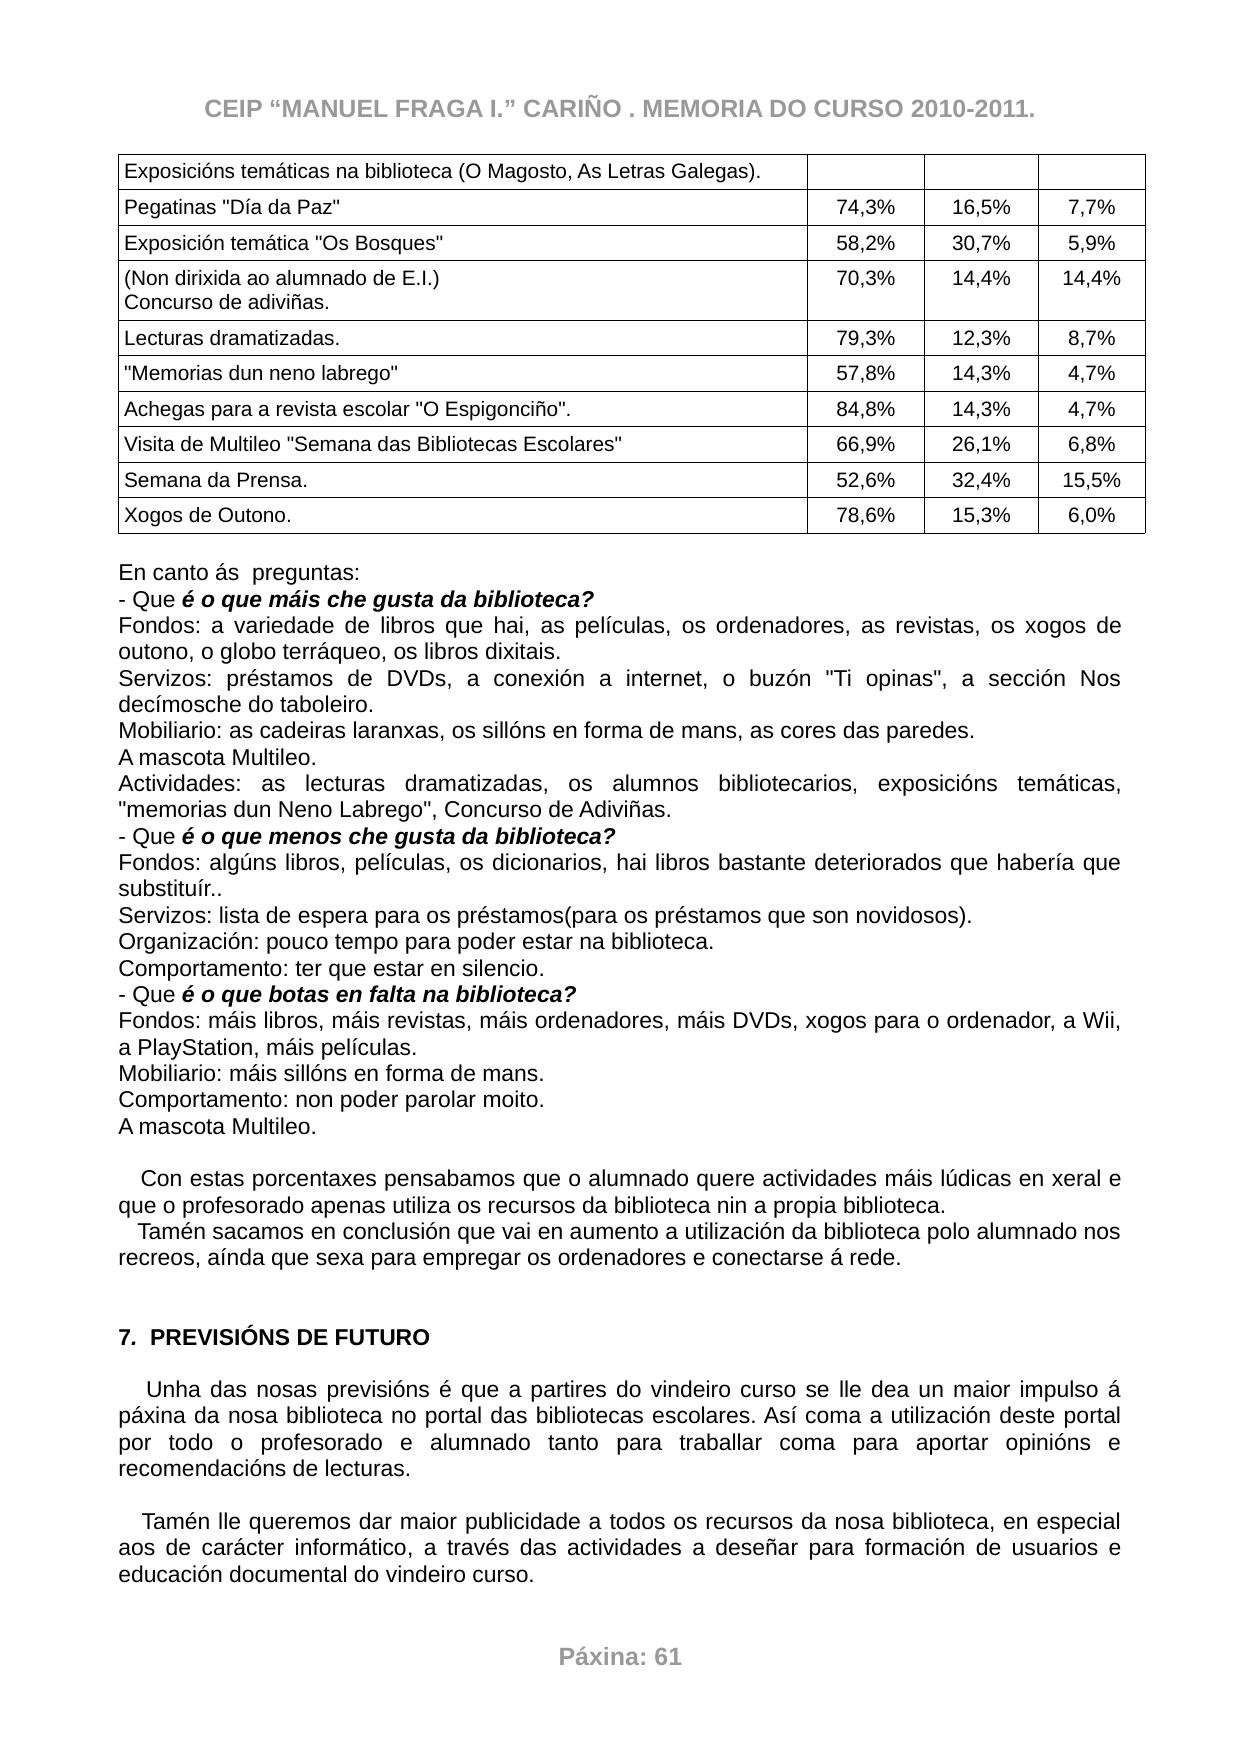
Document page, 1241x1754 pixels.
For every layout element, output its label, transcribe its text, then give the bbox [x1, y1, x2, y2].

table_cell (Non dirixida ao alumnado de E.I.) Concurso de adiviñas. [119, 261, 807, 319]
table_cell 7,7% [1039, 190, 1145, 224]
text Fondos: algúns libros, películas, os dicionarios, hai libros bastante deteriorados que habería que substituír.. [118, 849, 1122, 902]
table_cell 26,1% [925, 427, 1038, 462]
table_cell 52,6% [808, 463, 924, 497]
table_cell [1039, 155, 1145, 189]
text - Que é o que máis che gusta da biblioteca? [118, 586, 1122, 612]
text Mobiliario: as cadeiras laranxas, os sillóns en forma de mans, as cores das paredes. [118, 717, 1122, 744]
text - Que é o que botas en falta na biblioteca? [118, 981, 1122, 1007]
table_cell Exposicións temáticas na biblioteca (O Magosto, As Letras Galegas). [119, 155, 807, 189]
text Comportamento: non poder parolar moito. [118, 1086, 1122, 1113]
table_cell 32,4% [925, 463, 1038, 497]
table_cell 6,0% [1039, 498, 1145, 533]
table_cell 84,8% [808, 392, 924, 426]
text Actividades: as lecturas dramatizadas, os alumnos bibliotecarios, exposicións temáticas, "memorias dun Neno Labrego", Concurso de Adiviñas. [118, 770, 1122, 823]
table_cell Semana da Prensa. [119, 463, 807, 497]
table_cell 4,7% [1039, 392, 1145, 426]
table_cell 74,3% [808, 190, 924, 224]
text A mascota Multileo. [118, 1113, 1122, 1139]
table_cell Achegas para a revista escolar "O Espigonciño". [119, 392, 807, 426]
text Tamén sacamos en conclusión que vai en aumento a utilización da biblioteca polo alumnado nos recreos, aínda que sexa para empregar os ordenadores e conectarse á rede. [118, 1218, 1122, 1271]
table_cell [925, 155, 1038, 189]
table_cell "Memorias dun neno labrego" [119, 356, 807, 391]
text Tamén lle queremos dar maior publicidade a todos os recursos da nosa biblioteca, en especial aos de carácter informático, a través das actividades a deseñar para formación de usuarios e educación documental do vindeiro curso. [118, 1508, 1122, 1587]
table_cell 70,3% [808, 261, 924, 319]
table_cell 14,3% [925, 356, 1038, 391]
text Mobiliario: máis sillóns en forma de mans. [118, 1060, 1122, 1086]
text En canto ás preguntas: [118, 559, 1122, 586]
table_cell 14,4% [1039, 261, 1145, 319]
table_cell Lecturas dramatizadas. [119, 321, 807, 355]
text Servizos: préstamos de DVDs, a conexión a internet, o buzón "Ti opinas", a sección Nos decímosche do taboleiro. [118, 664, 1122, 717]
text 7. PREVISIÓNS DE FUTURO [118, 1323, 1122, 1350]
table_cell [808, 155, 924, 189]
text Servizos: lista de espera para os préstamos(para os préstamos que son novidosos). [118, 902, 1122, 928]
text Comportamento: ter que estar en silencio. [118, 954, 1122, 981]
text Organización: pouco tempo para poder estar na biblioteca. [118, 928, 1122, 954]
table_cell 6,8% [1039, 427, 1145, 462]
table_cell 12,3% [925, 321, 1038, 355]
table_cell 5,9% [1039, 226, 1145, 260]
table_cell Xogos de Outono. [119, 498, 807, 533]
table_cell 58,2% [808, 226, 924, 260]
table_cell 79,3% [808, 321, 924, 355]
text A mascota Multileo. [118, 744, 1122, 770]
table_cell 16,5% [925, 190, 1038, 224]
table_cell 66,9% [808, 427, 924, 462]
table_cell 14,4% [925, 261, 1038, 319]
text Fondos: a variedade de libros que hai, as películas, os ordenadores, as revistas, os xogos de outono, o globo terráqueo, os libros dixitais. [118, 612, 1122, 664]
table_cell 14,3% [925, 392, 1038, 426]
table_cell 15,5% [1039, 463, 1145, 497]
table_cell 4,7% [1039, 356, 1145, 391]
table_cell 30,7% [925, 226, 1038, 260]
table_cell Pegatinas "Día da Paz" [119, 190, 807, 224]
table_cell 15,3% [925, 498, 1038, 533]
text - Que é o que menos che gusta da biblioteca? [118, 823, 1122, 849]
table_cell Exposición temática "Os Bosques" [119, 226, 807, 260]
text Fondos: máis libros, máis revistas, máis ordenadores, máis DVDs, xogos para o ordenador, a Wii, a PlayStation, máis películas. [118, 1007, 1122, 1060]
table_cell Visita de Multileo "Semana das Bibliotecas Escolares" [119, 427, 807, 462]
table_cell 78,6% [808, 498, 924, 533]
text Con estas porcentaxes pensabamos que o alumnado quere actividades máis lúdicas en xeral e que o profesorado apenas utiliza os recursos da biblioteca nin a propia biblioteca. [118, 1165, 1122, 1218]
text Unha das nosas previsións é que a partires do vindeiro curso se lle dea un maior impulso á páxina da nosa biblioteca no portal das bibliotecas escolares. Así coma a utilización deste portal por todo o profesorado e alumnado tanto para traballar coma para aportar opinións e recomendacións de lecturas. [118, 1376, 1122, 1482]
table_cell 57,8% [808, 356, 924, 391]
table_cell 8,7% [1039, 321, 1145, 355]
